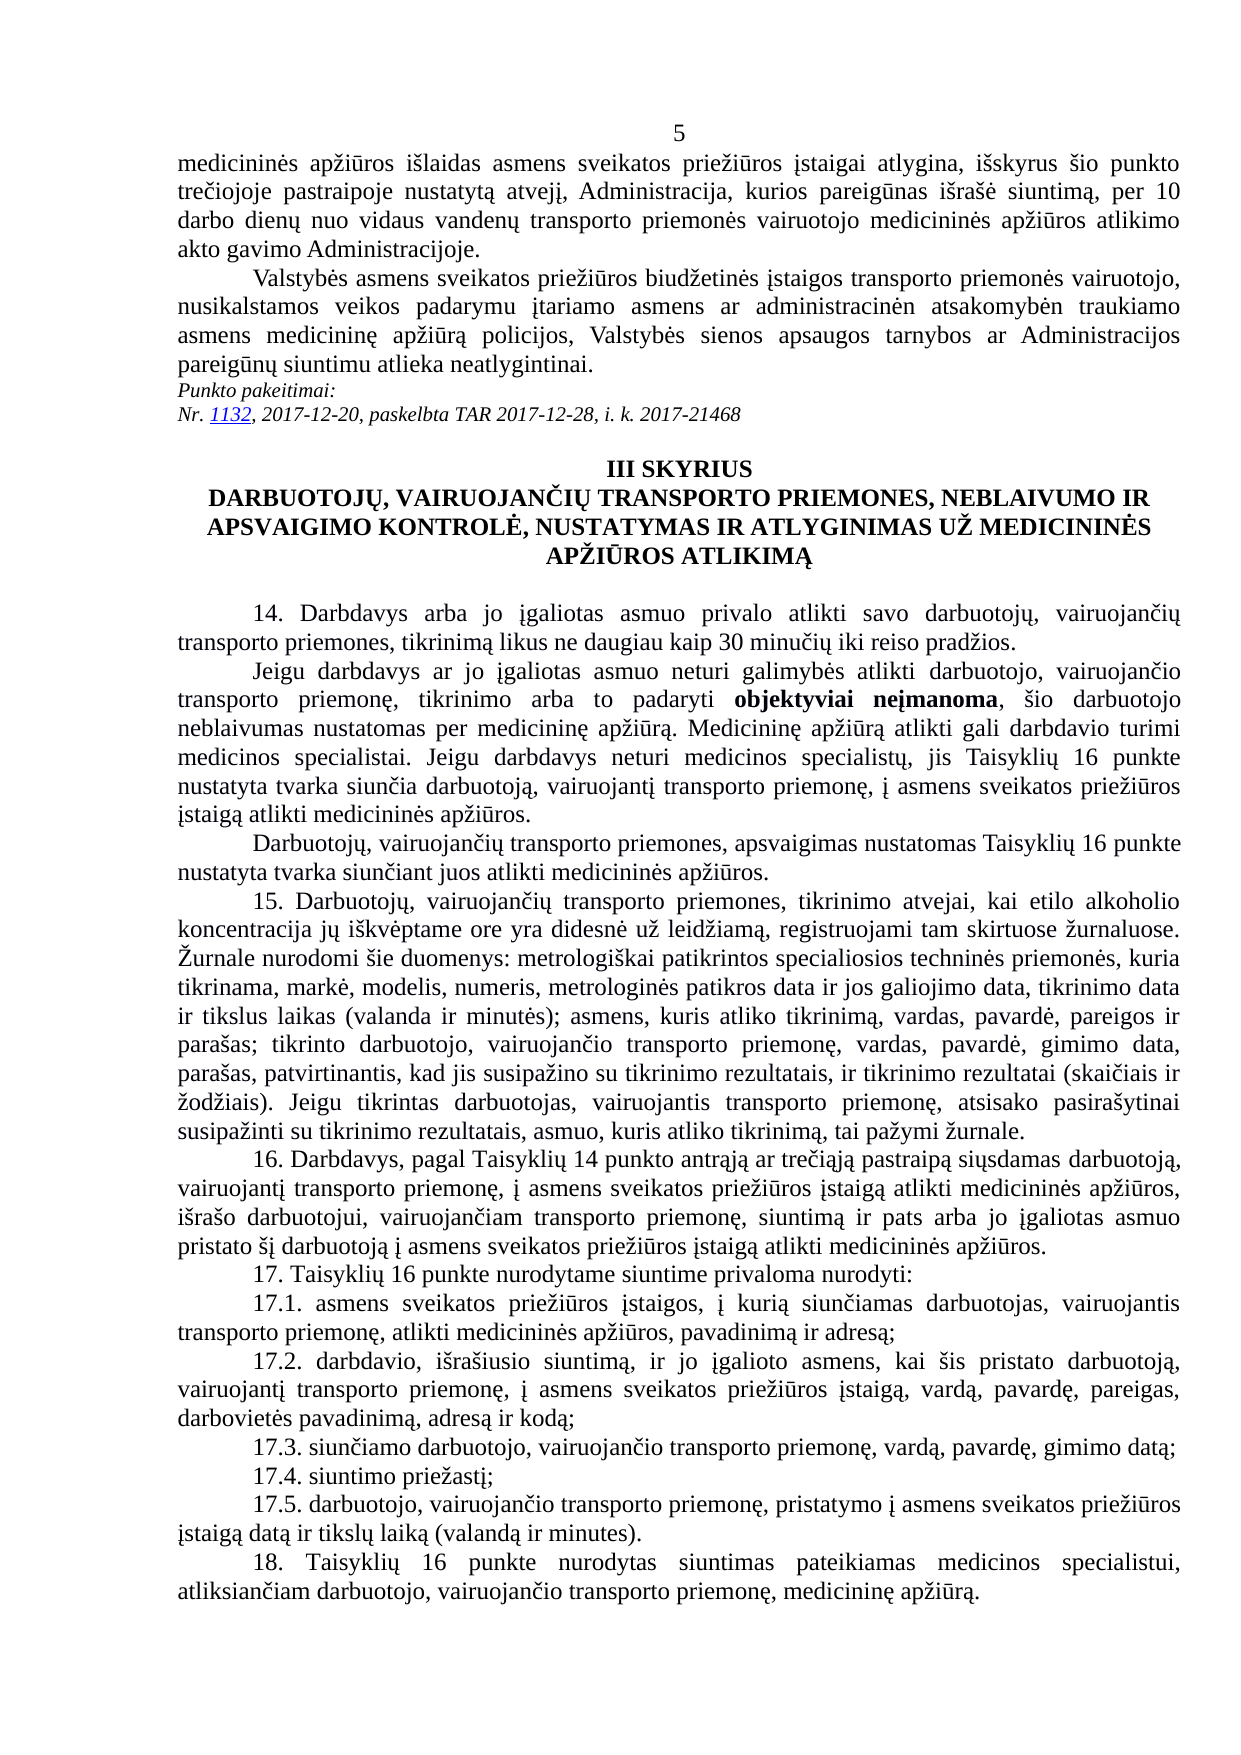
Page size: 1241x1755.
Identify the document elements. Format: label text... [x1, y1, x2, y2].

text 17.1. asmens sveikatos priežiūros įstaigos, į kurią siunčiamas darbuotojas, vairuojantis transporto priemonę, atlikti medicininės apžiūros, pavadinimą ir adresą; [177, 1288, 1181, 1346]
text Valstybės asmens sveikatos priežiūros biudžetinės įstaigos transporto priemonės vairuotojo, nusikalstamos veikos padarymu įtariamo asmens ar administracinėn atsakomybėn traukiamo asmens medicininę apžiūrą policijos, Valstybės sienos apsaugos tarnybos ar Administracijos pareigūnų siuntimu atlieka neatlygintinai. [177, 263, 1181, 378]
text Jeigu darbdavys ar jo įgaliotas asmuo neturi galimybės atlikti darbuotojo, vairuojančio transporto priemonę, tikrinimo arba to padaryti objektyviai neįmanoma, šio darbuotojo neblaivumas nustatomas per medicininę apžiūrą. Medicininę apžiūrą atlikti gali darbdavio turimi medicinos specialistai. Jeigu darbdavys neturi medicinos specialistų, jis Taisyklių 16 punkte nustatyta tvarka siunčia darbuotoją, vairuojantį transporto priemonę, į asmens sveikatos priežiūros įstaigą atlikti medicininės apžiūros. [177, 656, 1181, 828]
text Darbuotojų, vairuojančių transporto priemones, apsvaigimas nustatomas Taisyklių 16 punkte nustatyta tvarka siunčiant juos atlikti medicininės apžiūros. [177, 828, 1181, 886]
text 15. Darbuotojų, vairuojančių transporto priemones, tikrinimo atvejai, kai etilo alkoholio koncentracija jų iškvėptame ore yra didesnė už leidžiamą, registruojami tam skirtuose žurnaluose. Žurnale nurodomi šie duomenys: metrologiškai patikrintos specialiosios techninės priemonės, kuria tikrinama, markė, modelis, numeris, metrologinės patikros data ir jos galiojimo data, tikrinimo data ir tikslus laikas (valanda ir minutės); asmens, kuris atliko tikrinimą, vardas, pavardė, pareigos ir parašas; tikrinto darbuotojo, vairuojančio transporto priemonę, vardas, pavardė, gimimo data, parašas, patvirtinantis, kad jis susipažino su tikrinimo rezultatais, ir tikrinimo rezultatai (skaičiais ir žodžiais). Jeigu tikrintas darbuotojas, vairuojantis transporto priemonę, atsisako pasirašytinai susipažinti su tikrinimo rezultatais, asmuo, kuris atliko tikrinimą, tai pažymi žurnale. [177, 886, 1181, 1144]
text Nr. 1132, 2017-12-20, paskelbta TAR 2017-12-28, i. k. 2017-21468 [177, 402, 1181, 426]
text 17.5. darbuotojo, vairuojančio transporto priemonę, pristatymo į asmens sveikatos priežiūros įstaigą datą ir tikslų laiką (valandą ir minutes). [177, 1489, 1181, 1547]
text Punkto pakeitimai: [177, 378, 1181, 402]
text 17.4. siuntimo priežastį; [177, 1461, 1181, 1489]
text 14. Darbdavys arba jo įgaliotas asmuo privalo atlikti savo darbuotojų, vairuojančių transporto priemones, tikrinimą likus ne daugiau kaip 30 minučių iki reiso pradžios. [177, 598, 1181, 656]
text III SKYRIUS [177, 454, 1181, 483]
text 16. Darbdavys, pagal Taisyklių 14 punkto antrąją ar trečiąją pastraipą siųsdamas darbuotoją, vairuojantį transporto priemonę, į asmens sveikatos priežiūros įstaigą atlikti medicininės apžiūros, išrašo darbuotojui, vairuojančiam transporto priemonę, siuntimą ir pats arba jo įgaliotas asmuo pristato šį darbuotoją į asmens sveikatos priežiūros įstaigą atlikti medicininės apžiūros. [177, 1144, 1181, 1259]
text medicininės apžiūros išlaidas asmens sveikatos priežiūros įstaigai atlygina, išskyrus šio punkto trečiojoje pastraipoje nustatytą atvejį, Administracija, kurios pareigūnas išrašė siuntimą, per 10 darbo dienų nuo vidaus vandenų transporto priemonės vairuotojo medicininės apžiūros atlikimo akto gavimo Administracijoje. [177, 148, 1181, 263]
text DARBUOTOJŲ, VAIRUOJANČIŲ TRANSPORTO PRIEMONES, NEBLAIVUMO IR APSVAIGIMO KONTROLĖ, NUSTATYMAS IR ATLYGINIMAS UŽ MEDICININĖS APŽIŪROS ATLIKIMĄ [177, 483, 1181, 569]
text 18. Taisyklių 16 punkte nurodytas siuntimas pateikiamas medicinos specialistui, atliksiančiam darbuotojo, vairuojančio transporto priemonę, medicininę apžiūrą. [177, 1547, 1181, 1604]
text 17. Taisyklių 16 punkte nurodytame siuntime privaloma nurodyti: [177, 1259, 1181, 1288]
text 17.3. siunčiamo darbuotojo, vairuojančio transporto priemonę, vardą, pavardę, gimimo datą; [177, 1432, 1181, 1461]
text 17.2. darbdavio, išrašiusio siuntimą, ir jo įgalioto asmens, kai šis pristato darbuotoją, vairuojantį transporto priemonę, į asmens sveikatos priežiūros įstaigą, vardą, pavardę, pareigas, darbovietės pavadinimą, adresą ir kodą; [177, 1346, 1181, 1432]
